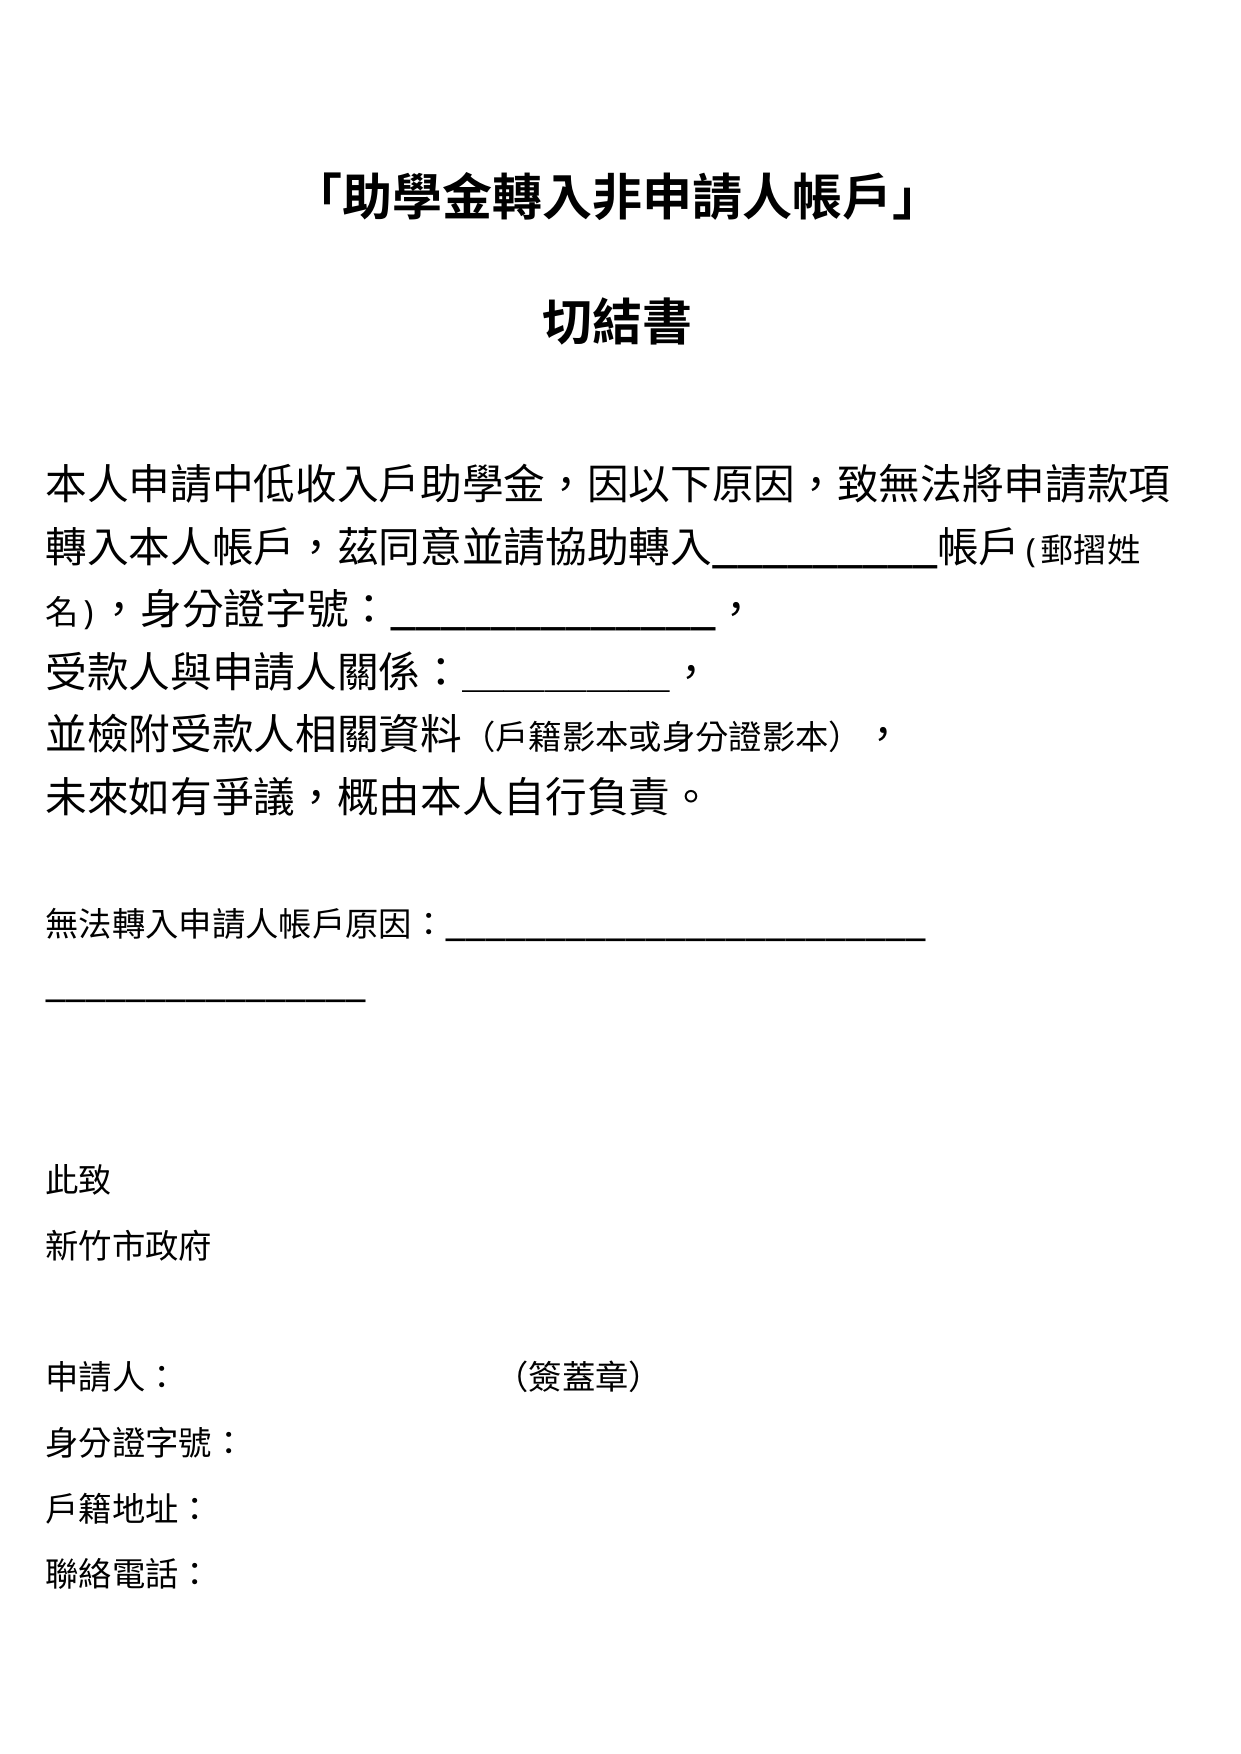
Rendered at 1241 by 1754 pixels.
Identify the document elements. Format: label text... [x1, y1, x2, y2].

table_cell 此致 [44, 1135, 739, 1201]
table_cell 新竹市政府 [44, 1201, 739, 1266]
table_cell [1068, 1529, 1198, 1594]
table_cell [1198, 816, 1202, 1007]
table_cell [739, 1007, 938, 1135]
table_cell [44, 1266, 739, 1332]
table_header [1068, 373, 1198, 438]
table_cell [938, 1332, 1068, 1398]
table_cell [1068, 1266, 1198, 1332]
table_cell [1198, 1332, 1202, 1398]
table_cell [938, 816, 1068, 1007]
table_cell 聯絡電話： [44, 1529, 739, 1594]
table_cell [1068, 816, 1198, 1007]
table_cell [1198, 1007, 1202, 1135]
table_cell [44, 1007, 739, 1135]
table_cell [1198, 438, 1202, 816]
table_cell [1198, 1135, 1202, 1201]
table_cell [1198, 1266, 1202, 1332]
table_cell [1068, 1332, 1198, 1398]
table_cell [1068, 1201, 1198, 1266]
table_header [1198, 373, 1202, 438]
table_header 「助學金轉入非申請人帳戶」 切結書 [41, 120, 1192, 373]
table_header [1193, 120, 1199, 373]
table_cell [938, 1463, 1068, 1529]
table_cell [1198, 1463, 1202, 1529]
table_header [44, 373, 1068, 438]
table_cell [938, 1201, 1068, 1266]
table_cell [1198, 1201, 1202, 1266]
table_cell [938, 1529, 1068, 1594]
table_cell 本人申請中低收入戶助學金，因以下原因，致無法將申請款項轉入本人帳戶，茲同意並請協助轉入_________帳戶(郵摺姓名)，身分證字號：_____________， 受款人與申請人關係：＿＿＿＿＿， 並檢附受款人相關資料（戶籍影本或身分證影本）， 未來如有爭議，概由本人自行負責。 [44, 438, 1198, 816]
table_cell [739, 1398, 938, 1463]
table_cell [739, 1201, 938, 1266]
table_cell [1068, 1398, 1198, 1463]
table_cell 身分證字號： [44, 1398, 739, 1463]
table_cell [739, 1266, 938, 1332]
table_cell [739, 1529, 938, 1594]
table_cell [938, 1135, 1068, 1201]
table_cell [938, 1007, 1068, 1135]
table_cell 無法轉入申請人帳戶原因：________________________________________ [44, 816, 938, 1007]
table_cell [739, 1463, 938, 1529]
table_cell [938, 1398, 1068, 1463]
table_cell [1198, 1398, 1202, 1463]
table_cell [739, 1332, 938, 1398]
table_cell [938, 1266, 1068, 1332]
table_cell [1068, 1135, 1198, 1201]
table_cell [1068, 1007, 1198, 1135]
table_cell 申請人： （簽蓋章） [44, 1332, 739, 1398]
table_cell 戶籍地址： [44, 1463, 739, 1529]
table_cell [1198, 1529, 1202, 1594]
table_cell [1068, 1463, 1198, 1529]
table_cell [739, 1135, 938, 1201]
